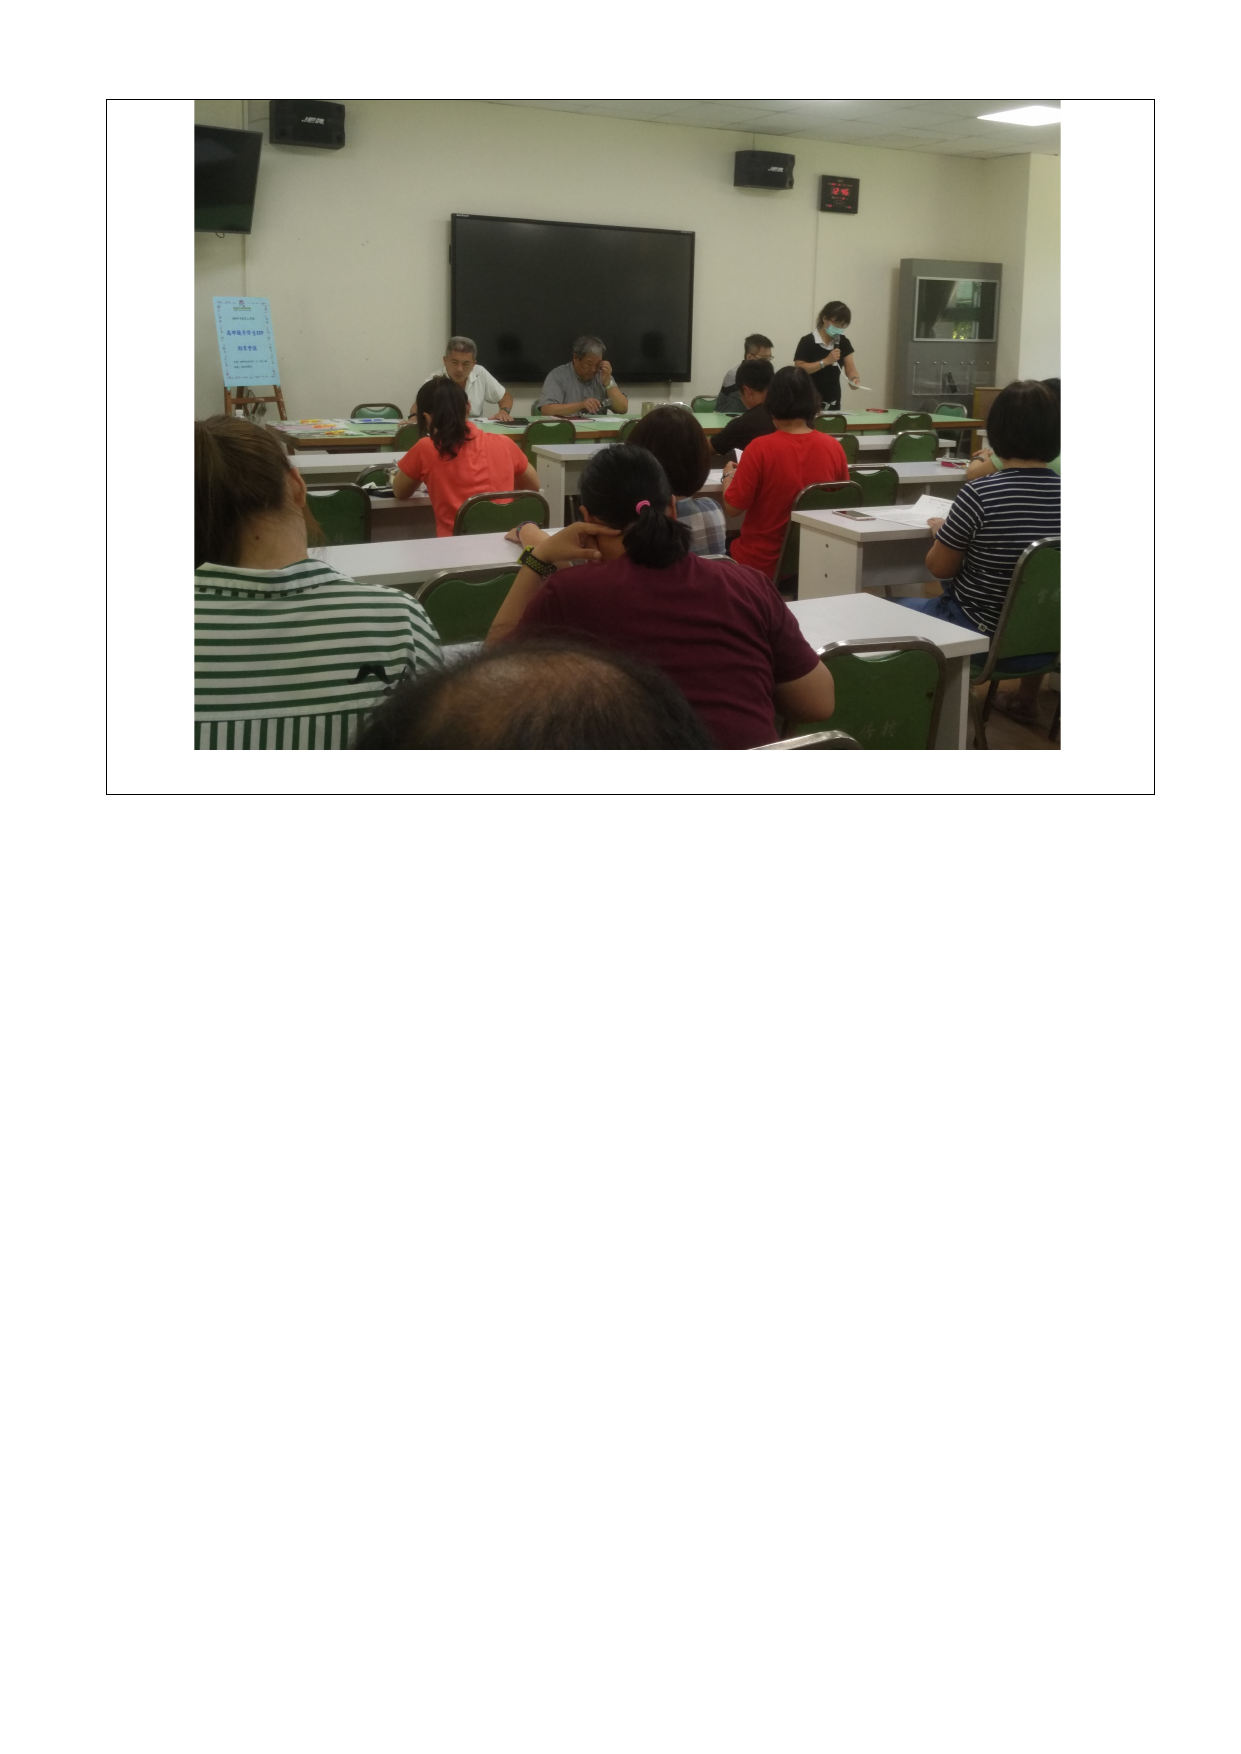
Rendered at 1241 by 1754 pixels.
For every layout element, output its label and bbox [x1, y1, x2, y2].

picture [194, 100, 1061, 750]
table_cell [107, 100, 1154, 794]
